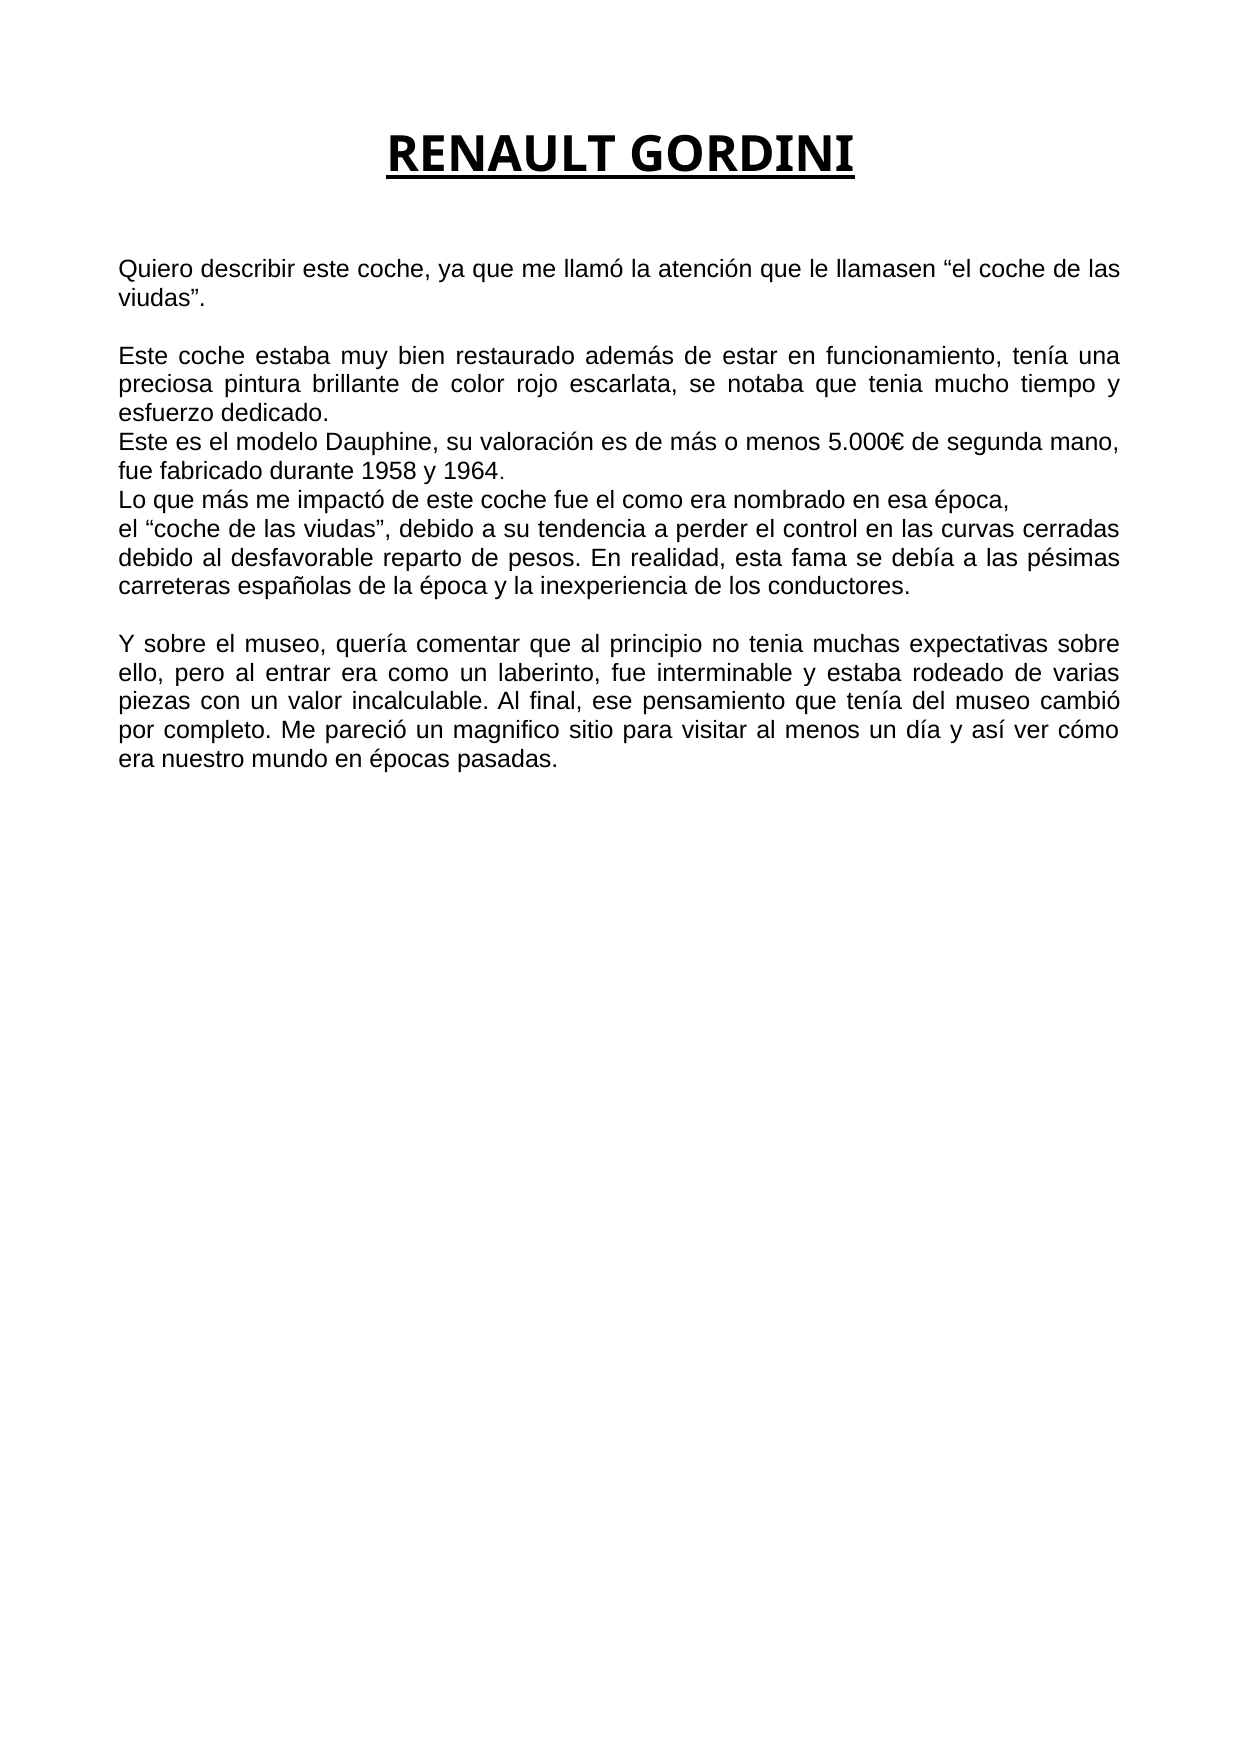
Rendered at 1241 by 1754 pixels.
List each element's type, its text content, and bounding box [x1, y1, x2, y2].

text Este es el modelo Dauphine, su valoración es de más o menos 5.000€ de segunda mano, fue fabricado durante 1958 y 1964. [118, 427, 1122, 485]
text RENAULT GORDINI [118, 118, 1122, 186]
text Quiero describir este coche, ya que me llamó la atención que le llamasen “el coche de las viudas”. [118, 254, 1122, 312]
text Lo que más me impactó de este coche fue el como era nombrado en esa época, [118, 485, 1122, 514]
text Y sobre el museo, quería comentar que al principio no tenia muchas expectativas sobre ello, pero al entrar era como un laberinto, fue interminable y estaba rodeado de varias piezas con un valor incalculable. Al final, ese pensamiento que tenía del museo cambió por completo. Me pareció un magnifico sitio para visitar al menos un día y así ver cómo era nuestro mundo en épocas pasadas. [118, 629, 1122, 772]
text el “coche de las viudas”, debido a su tendencia a perder el control en las curvas cerradas debido al desfavorable reparto de pesos. En realidad, esta fama se debía a las pésimas carreteras españolas de la época y la inexperiencia de los conductores. [118, 514, 1122, 600]
text Este coche estaba muy bien restaurado además de estar en funcionamiento, tenía una preciosa pintura brillante de color rojo escarlata, se notaba que tenia mucho tiempo y esfuerzo dedicado. [118, 341, 1122, 427]
